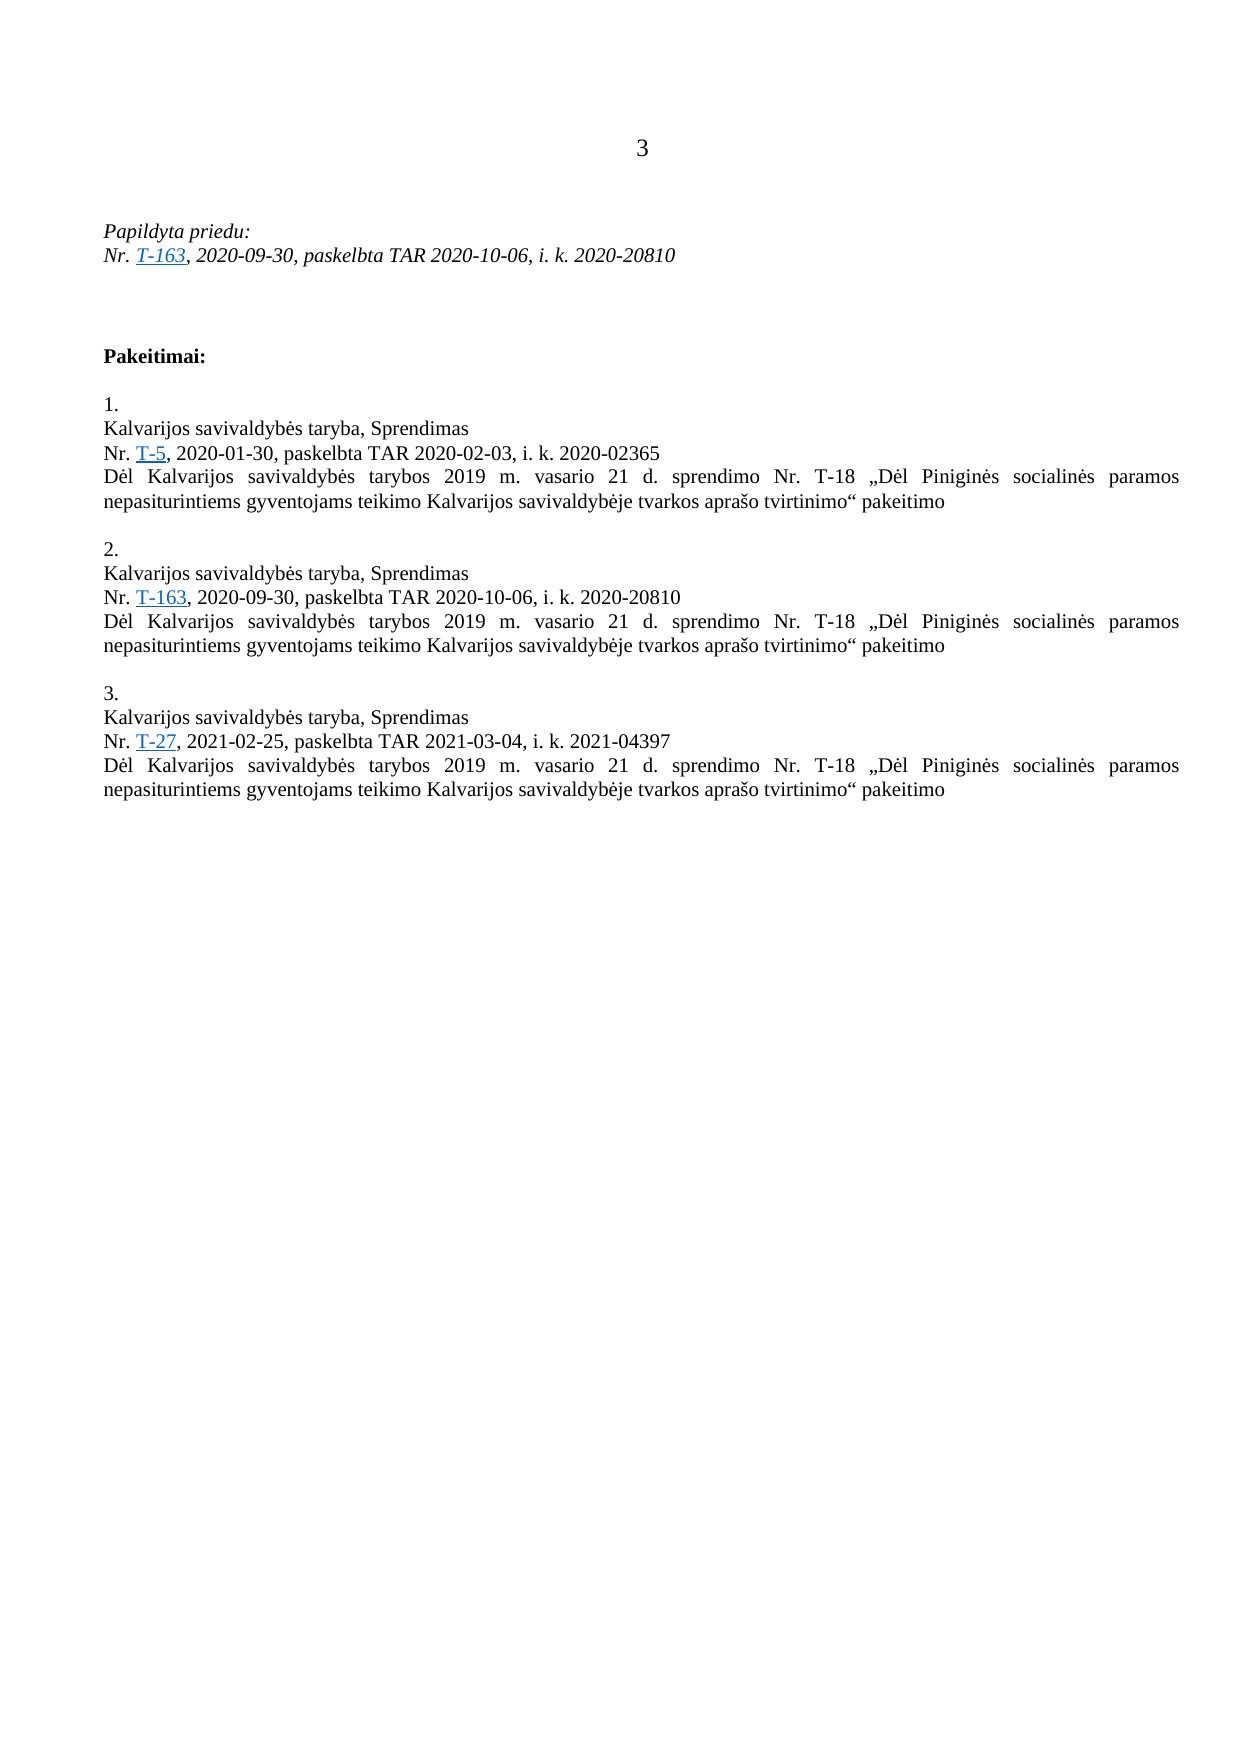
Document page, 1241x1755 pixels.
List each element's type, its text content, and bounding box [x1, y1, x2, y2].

text Dėl Kalvarijos savivaldybės tarybos 2019 m. vasario 21 d. sprendimo Nr. T-18 „Dėl Piniginės socialinės paramos nepasiturintiems gyventojams teikimo Kalvarijos savivaldybėje tvarkos aprašo tvirtinimo“ pakeitimo [103, 753, 1181, 801]
text Kalvarijos savivaldybės taryba, Sprendimas [103, 705, 1181, 729]
text Nr. T-27, 2021-02-25, paskelbta TAR 2021-03-04, i. k. 2021-04397 [103, 729, 1181, 753]
text Papildyta priedu: [103, 219, 1181, 243]
text Kalvarijos savivaldybės taryba, Sprendimas [103, 416, 1181, 440]
text Dėl Kalvarijos savivaldybės tarybos 2019 m. vasario 21 d. sprendimo Nr. T-18 „Dėl Piniginės socialinės paramos nepasiturintiems gyventojams teikimo Kalvarijos savivaldybėje tvarkos aprašo tvirtinimo“ pakeitimo [103, 464, 1181, 513]
text Nr. T-163, 2020-09-30, paskelbta TAR 2020-10-06, i. k. 2020-20810 [103, 243, 1181, 267]
text 3. [103, 681, 1181, 705]
text Kalvarijos savivaldybės taryba, Sprendimas [103, 561, 1181, 585]
text Dėl Kalvarijos savivaldybės tarybos 2019 m. vasario 21 d. sprendimo Nr. T-18 „Dėl Piniginės socialinės paramos nepasiturintiems gyventojams teikimo Kalvarijos savivaldybėje tvarkos aprašo tvirtinimo“ pakeitimo [103, 609, 1181, 657]
text Pakeitimai: [103, 344, 1181, 368]
text 2. [103, 537, 1181, 561]
text 1. [103, 392, 1181, 416]
text Nr. T-163, 2020-09-30, paskelbta TAR 2020-10-06, i. k. 2020-20810 [103, 585, 1181, 609]
text Nr. T-5, 2020-01-30, paskelbta TAR 2020-02-03, i. k. 2020-02365 [103, 440, 1181, 464]
